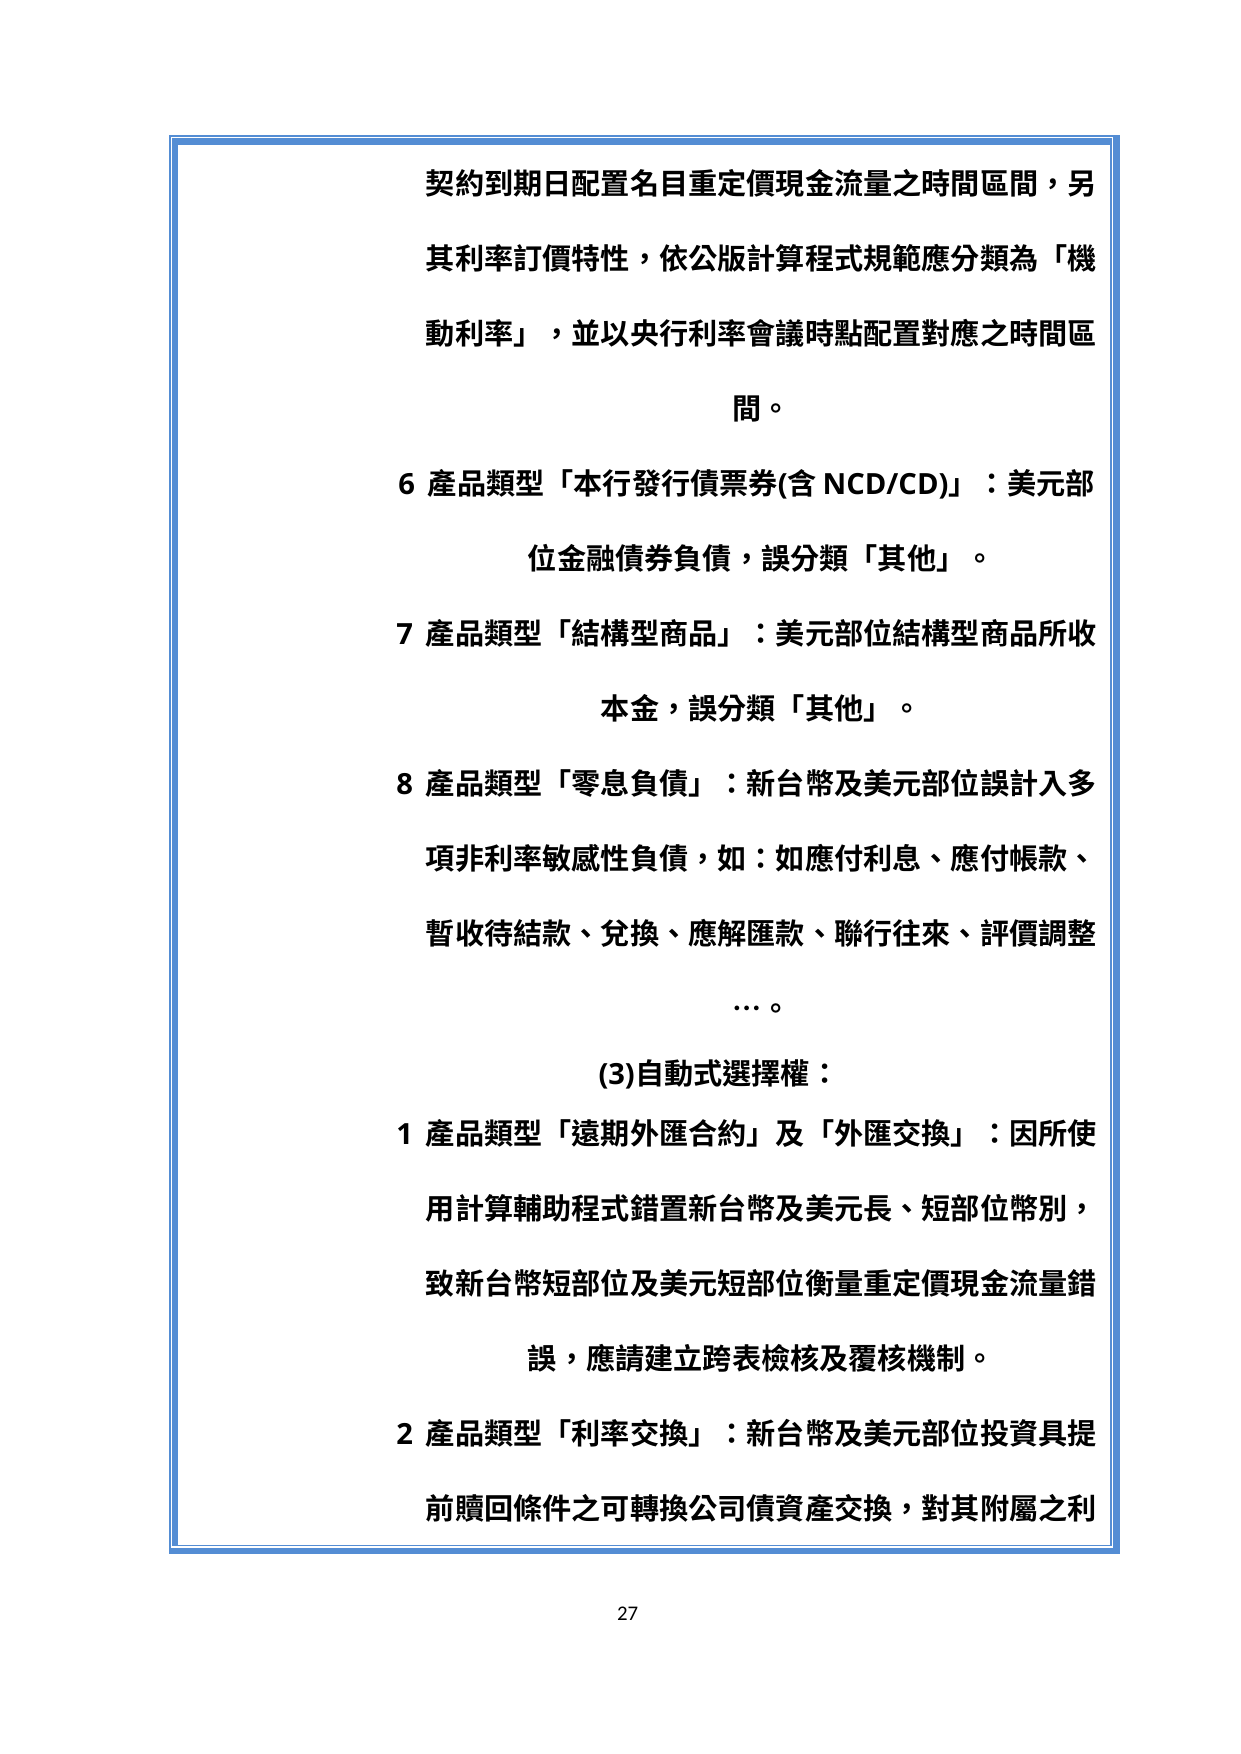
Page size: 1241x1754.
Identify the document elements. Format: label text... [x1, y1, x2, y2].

table_header 態樣五：銀行簿利率風險缺失： 1.內部作業規範之妥適性： (1)將銀行簿利率風險於「市場風險管理政策」中簡述，相關管理機制散見於不同規範中，已請該行依巴塞爾監理委員會規範意旨，研議訂定銀行簿利率風險管理政策，並將下列事項一併列入規範： 銀行簿利率風險管理權責劃分、責任歸屬及陳報機制。 銀行簿利率風險各類暴險狀況之相關控制機制。 銀行簿利率風險指標超逾限額時之處理程序及內部作業規範。 將銀行簿利率風險納入內部資本適足性評估。 依據銀行簿利率風險評估結果，訂定相關銀行簿利率風險管理策略(包含風險承擔、風險迴避、風險移轉、風險降低等)。 針對銀行簿利率風險之各類暴險風險胃納狀況，訂定超逾限額時之改善計畫。 (2)尚未配合依修正後銀行簿利率風險質化與量化指標，檢視現行銀行簿利率風險管理政策適合性，並修訂相關銀行簿利率風險管理策略，及針對已確認之各類風險訂定相對應之指標、預警及限額。 2.計算極端值測試，第一類資本淨額未以查核基準日數額計算，影響極端值測試結果之正確性。 3.△NII及△EVE計算正確性： (1)資產端： 產品類型「存放同業」： 美元部位存放銀行同業納入衡量計算金額，與帳列金額不符。 新台幣及美元部位利率型態為浮動利率者，其重定價現金流量時間區間未採下次利率重設日，均誤配置為「翌日」；另加權平均利率均誤鍵為0%。 產品類型「存放央行(乙戶)」： 新台幣部位利率型態為機動利率者，其重定價現金流量時間區間均配置為「1個月(不含)～3個月(含)」，未以央行利率會議時點配置對應「2天~1個月(含)」時間區間。 新台幣部位利率型態未以機動利率誤配置為浮動利率，其重定價現金流量時間區間未採下次利率重設日，誤配置為「翌日」；另加權平均利率均誤鍵為0%。 產品類型「有價證券」： A.新台幣及美元部位名目重定價現金流量，均誤以購入成本衡量，未以證券面額衡量。 B.未將投資可轉換公司債資產交換納入衡量，並分拆賣出買權納入「分拆式選擇權」衡量；另對該債券投資附屬之利率交換，多計入「自動式選擇權」衡量。 產品類型「附賣回債票券」：誤以債票券面額配置名目重定價現金流量，未以合約到期日所償還之本金衡量。 產品類型「放款」：新台幣部位固定利率放款，有多筆長期放款原始資料名目利率誤植為0%，影響該項目加權平均利率計算正確性。 產品類型「放款(包含擔保/無擔保放款(一次/分期還本)、貼現與透支、信用卡與循環額度(隨借隨還))」： A.新台幣及美元部位零售客戶浮動利率放款，其時間區間均配置「翌日或當日」，未依個別下次利率重定價日配置對應之時間區間。 B.新台幣部位零售型客戶機動利率放款，有誤以契約到期日配置其名目重定價現金流量之時間區間。 產品類型「放款(包含 Factoring及Forfaiting)」： A.新台幣及美元部位批發客戶浮動利率放款，其時間區間均配置「翌日或當日」，未依個別下次利率重定價日配置對應之時間區間。 B.對聯貸型授信案件，其利率型態未依個別利率定價條件決定，均誤配置為「管理利率」，致名目重定價現金流量時間區間錯誤。 C.新台幣部位對批發客戶之循環動用型放款，有誤配置於產品類型「信用卡與循環額度(隨借隨還)」衡量，致錯誤套用公版計算程式行為化參數。 D.新台幣部位固定利率分期攤還放款，未依本金攤還條件配置名目重定價現金流量；美元部位亦有相同情形，且原始計算資料有不符常規之負值，及非應歸屬本項產品之零售客戶資料。 E.對已屆期浮動利率放款，現金流量時間區間誤配置以下次利率重訂價日對應之時間區間。 產品類型「信用卡與循環額度 (隨借隨還)」： A.新台幣部位有距契約到期日未逾1個月者，誤配置「1個月~3個月」時間區間。 B.基準日帳列應收信用卡款項納入衡量計算金額，與帳列金額不符。 產品類型「零息資產」：對美元部位帳列存放央行(不計息)，漏未納入本項衡量；另新台幣及美元部位誤計入多項非利率敏感性資產，如：應收利息、其他遞延資產、備抵呆帳、固定資產、累計折舊、催收款、無形資產…。 產品類型「其他」：對應收承購帳款淨額漏未納入本項衡量。 (2)負債端： 產品類型「同業存款」：新台幣及美元部位「銀行同業存款」均誤配置產品類型「零息負債」。 產品類型「同業拆款」： A.新台幣部位對帳列央行其他融資，漏未納入本項衡量。 B.新台幣部位浮動利率央行其他融資，現金流量時間區間未採下次重定價日，均誤以契約到期日配置，且加權平均利率均誤鍵為0%；另美元部位「透支銀行同業」之加權平均利率誤鍵為0%。 產品類型「活期存款」： A.新台幣部位對行員活期儲蓄存款錯配置本項，未配置「活期儲蓄存款」，且依其利率定價模式應界定為「管理利率」，以套用公版計算程式變量表之行為化參數。 B.美元部位之活期存款利率型態未分類管理利率，誤鍵為機動利率，且時間區間均配置為翌日，致未適用變量表管理利率之行為化參數。 產品類型「支票存款」：新台幣部位支票存款誤分類於「零息負債」，致未適用變量表支票存款之行為化參數。 產品類型「定存」：新台幣部位浮動利率定存，誤以契約到期日配置名目重定價現金流量之時間區間，另其利率訂價特性，依公版計算程式規範應分類為「機動利率」，並以央行利率會議時點配置對應之時間區間。 產品類型「本行發行債票券(含NCD/CD)」：美元部位金融債券負債，誤分類「其他」。 產品類型「結構型商品」：美元部位結構型商品所收本金，誤分類「其他」。 產品類型「零息負債」：新台幣及美元部位誤計入多項非利率敏感性負債，如：如應付利息、應付帳款、暫收待結款、兌換、應解匯款、聯行往來、評價調整…。 (3)自動式選擇權： 產品類型「遠期外匯合約」及「外匯交換」：因所使用計算輔助程式錯置新台幣及美元長、短部位幣別，致新台幣短部位及美元短部位衡量重定價現金流量錯誤，應請建立跨表檢核及覆核機制。 產品類型「利率交換」：新台幣及美元部位投資具提前贖回條件之可轉換公司債資產交換，對其附屬之利率交換條件，有多分拆利率交換交易納入本項衡量。 (4)分拆式選擇權： 對聯貸授信案件利率型態均誤為「管理利率」，致對該類授信產品多分拆賣出百慕達式交換選擇權及買入利率下限選擇權納入本項衡量。 新台幣及美元部位投資之可轉換公司債資產交換，對該交易具可提前贖回條件，均漏分拆賣出買權納入本項衡量。 新台幣部位未具提前贖回條件之有價證券投資，誤多分拆賣出遠期執行賣權；美元部位發行美元計價具可提前贖回條件之金融債券，漏未分拆買入遠期執行之買權。 美元部位發行不具提前取款權利之外匯可轉讓定期存單，誤多分拆賣出美式賣權。 [178, 145, 1110, 1544]
